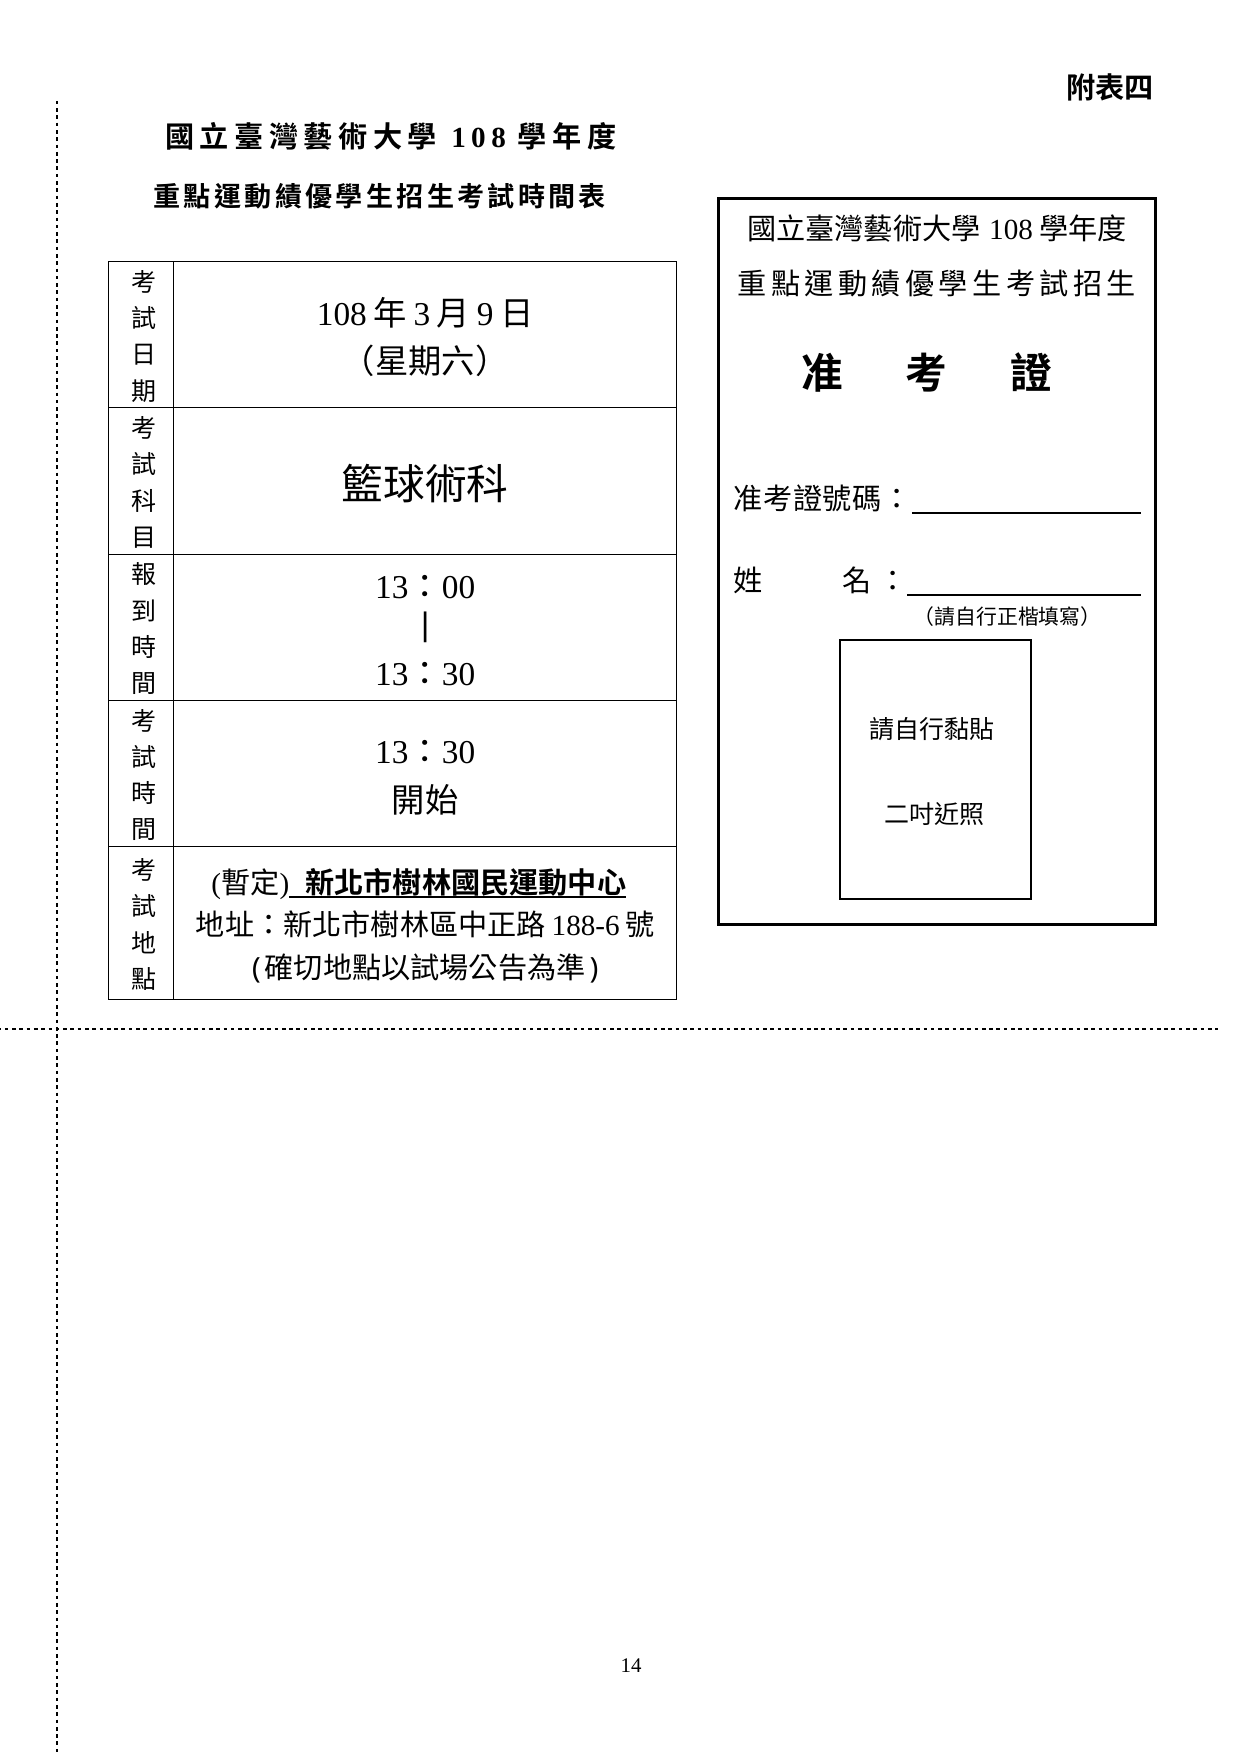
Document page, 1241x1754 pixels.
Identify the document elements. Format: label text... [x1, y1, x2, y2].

table_cell 籃球術科 [174, 408, 676, 554]
table_cell 13：00 ∣ 13：30 [174, 555, 676, 700]
table_cell 考試時間 [109, 701, 173, 846]
table_cell 考試科目 [109, 408, 173, 554]
table_cell 報到時間 [109, 555, 173, 700]
table_header 108年3月9日 （星期六） [174, 262, 676, 407]
table_header 考試日期 [109, 262, 173, 407]
table_cell 考試地點 [109, 847, 173, 999]
table_cell 13：30 開始 [174, 701, 676, 846]
table_cell (暫定) 新北市樹林國民運動中心 地址：新北市樹林區中正路188-6號 (確切地點以試場公告為準) [174, 847, 676, 999]
